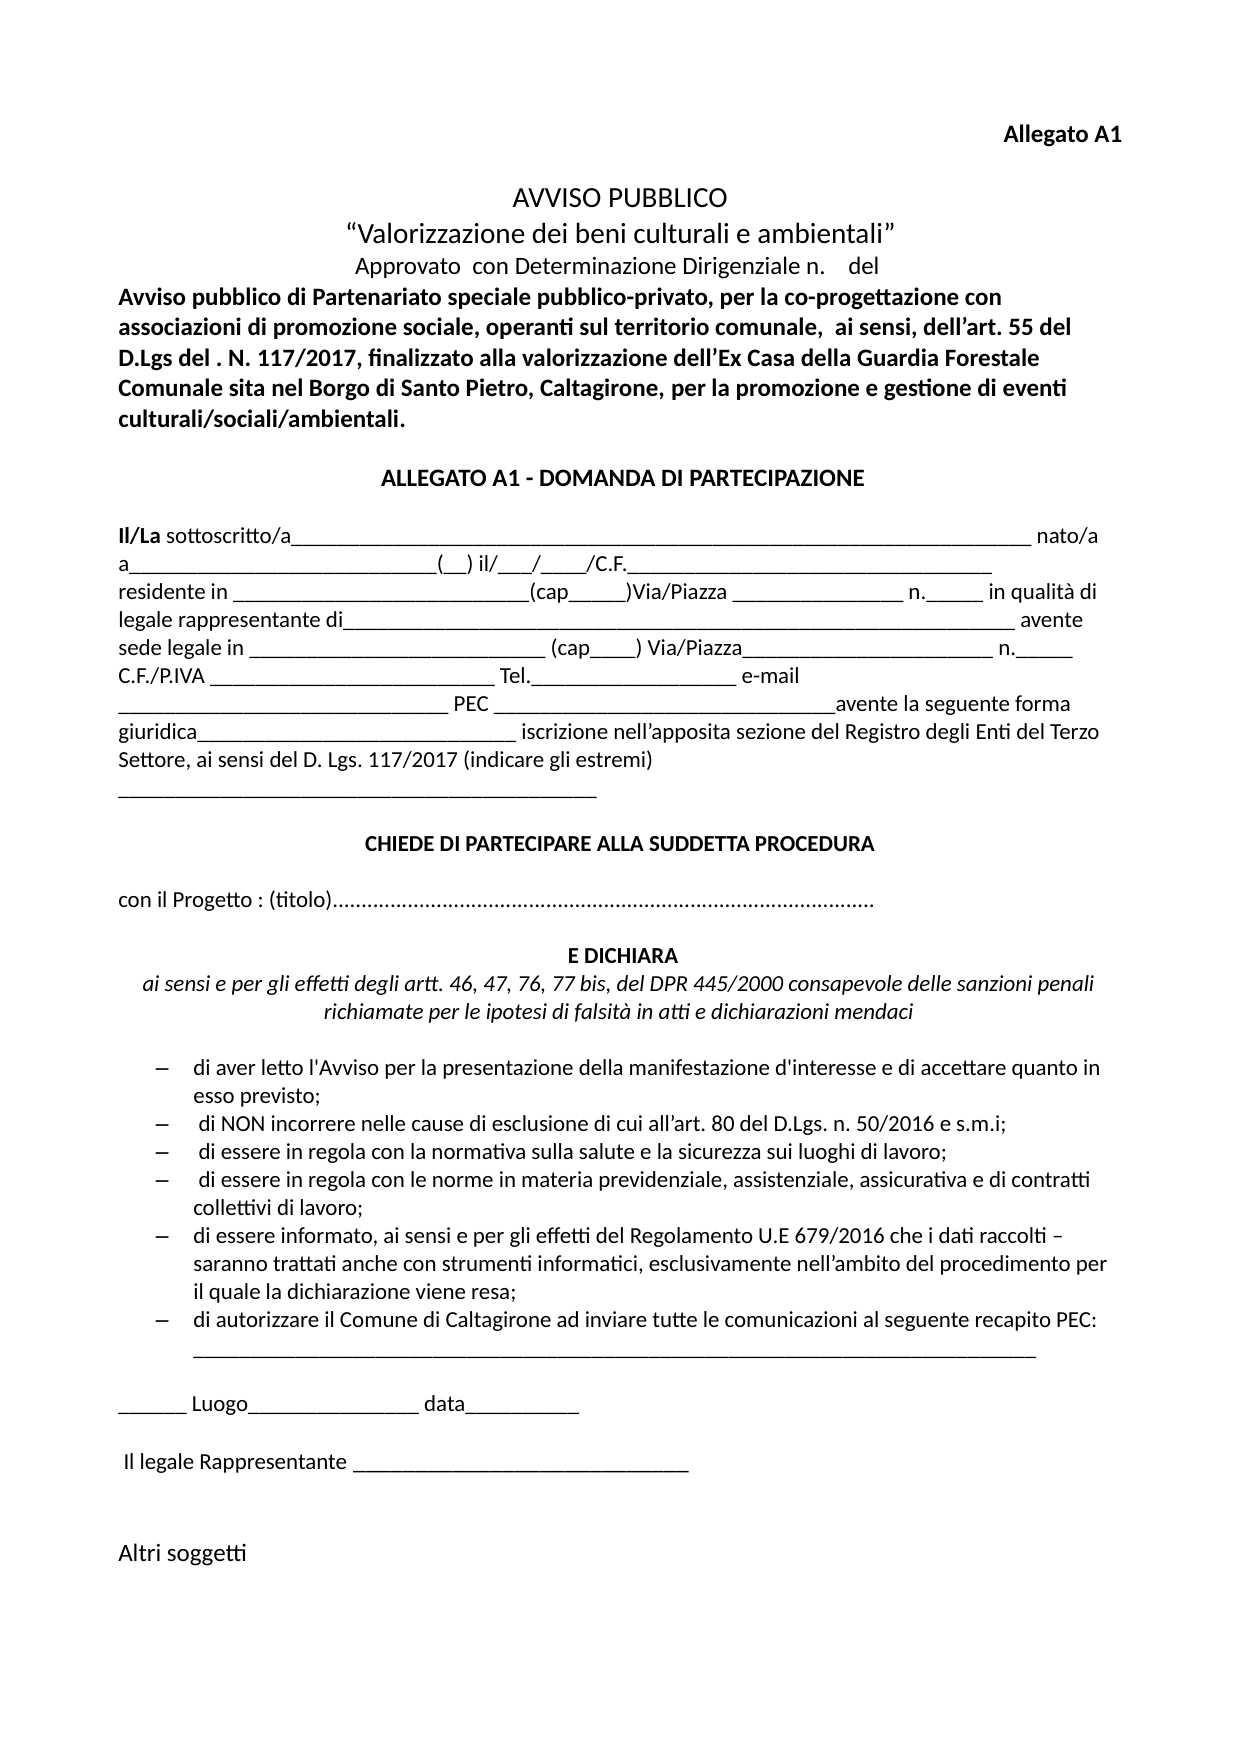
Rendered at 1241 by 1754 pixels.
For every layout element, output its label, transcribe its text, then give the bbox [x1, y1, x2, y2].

text con il Progetto : (titolo).............................................................................................. [118, 885, 1122, 913]
list di autorizzare il Comune di Caltagirone ad inviare tutte le comunicazioni al seguente recapito PEC: __________________________________________________________________________ [156, 1305, 1122, 1361]
text ______ Luogo_______________ data__________ [118, 1389, 1122, 1417]
list di aver letto l'Avviso per la presentazione della manifestazione d'interesse e di accettare quanto in esso previsto; [156, 1053, 1122, 1109]
text Allegato A1 [118, 118, 1122, 149]
text CHIEDE DI PARTECIPARE ALLA SUDDETTA PROCEDURA [118, 829, 1122, 857]
text Il legale Rappresentante ___________________________ [118, 1446, 1122, 1476]
text Avviso pubblico di Partenariato speciale pubblico-privato, per la co-progettazione con associazioni di promozione sociale, operanti sul territorio comunale, ai sensi, dell’art. 55 del D.Lgs del . N. 117/2017, finalizzato alla valorizzazione dell’Ex Casa della Guardia Forestale Comunale sita nel Borgo di Santo Pietro, Caltagirone, per la promozione e gestione di eventi culturali/sociali/ambientali. [118, 281, 1122, 433]
text ALLEGATO A1 - DOMANDA DI PARTECIPAZIONE [118, 462, 1122, 493]
text AVVISO PUBBLICO [118, 179, 1122, 215]
text “Valorizzazione dei beni culturali e ambientali” [118, 215, 1122, 250]
list di essere informato, ai sensi e per gli effetti del Regolamento U.E 679/2016 che i dati raccolti – saranno trattati anche con strumenti informatici, esclusivamente nell’ambito del procedimento per il quale la dichiarazione viene resa; [156, 1221, 1122, 1305]
list di NON incorrere nelle cause di esclusione di cui all’art. 80 del D.Lgs. n. 50/2016 e s.m.i; [156, 1109, 1122, 1137]
text residente in __________________________(cap_____)Via/Piazza _______________ n._____ in qualità di legale rappresentante di___________________________________________________________ avente sede legale in __________________________ (cap____) Via/Piazza______________________ n._____ C.F./P.IVA _________________________ Tel.__________________ e-mail _____________________________ PEC ______________________________avente la seguente forma giuridica____________________________ iscrizione nell’apposita sezione del Registro degli Enti del Terzo Settore, ai sensi del D. Lgs. 117/2017 (indicare gli estremi) __________________________________________ [118, 577, 1122, 801]
list di essere in regola con le norme in materia previdenziale, assistenziale, assicurativa e di contratti collettivi di lavoro; [156, 1165, 1122, 1221]
text E DICHIARA [118, 941, 1122, 969]
text Altri soggetti [118, 1537, 1122, 1568]
list di essere in regola con la normativa sulla salute e la sicurezza sui luoghi di lavoro; [156, 1137, 1122, 1165]
text ai sensi e per gli effetti degli artt. 46, 47, 76, 77 bis, del DPR 445/2000 consapevole delle sanzioni penali richiamate per le ipotesi di falsità in atti e dichiarazioni mendaci [118, 969, 1122, 1025]
text Approvato con Determinazione Dirigenziale n. del [118, 250, 1122, 281]
text Il/La sottoscritto/a_________________________________________________________________ nato/a a___________________________(__) il/___/____/C.F.________________________________ [118, 521, 1122, 577]
